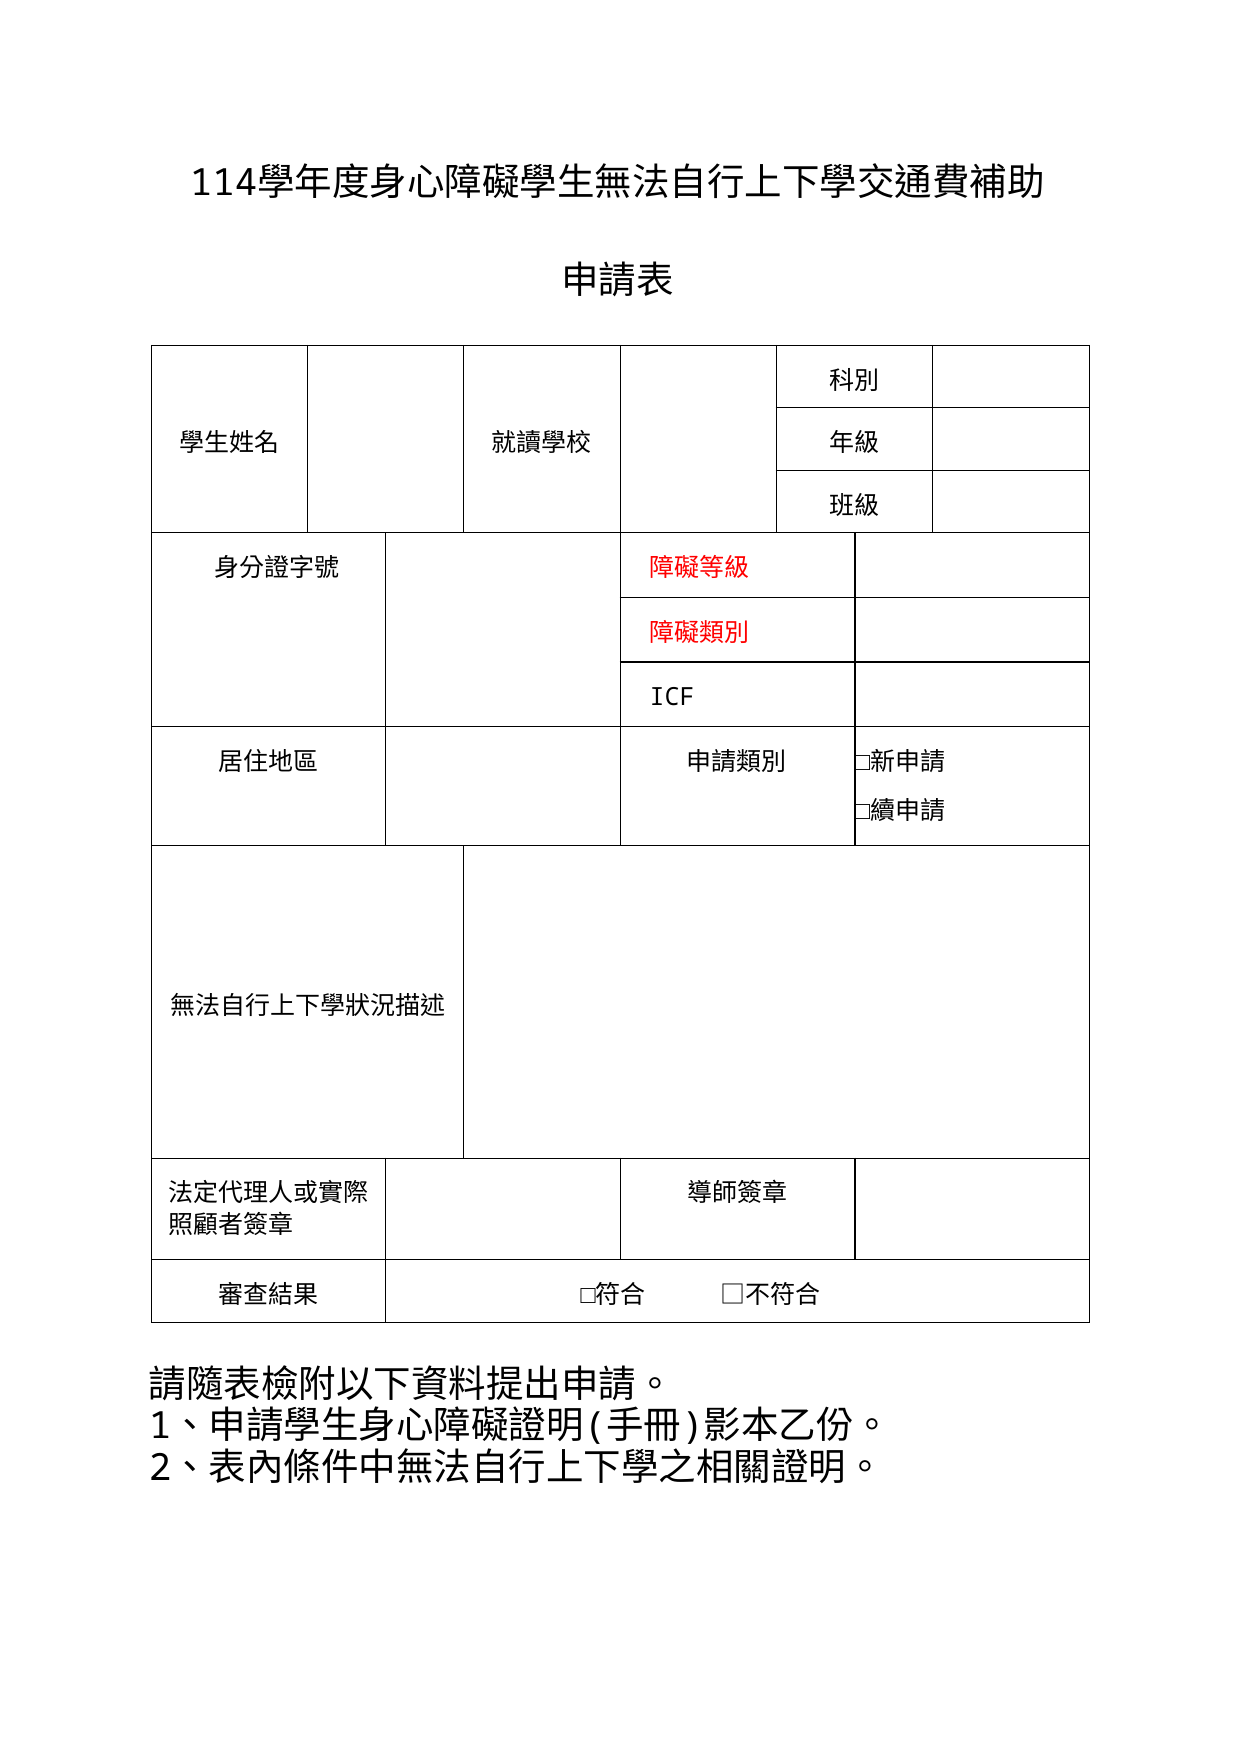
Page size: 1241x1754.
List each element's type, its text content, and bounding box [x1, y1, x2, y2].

table_cell [933, 471, 1089, 532]
table_cell [856, 1159, 1089, 1259]
table_cell 居住地區 [152, 727, 385, 845]
text 1、申請學生身心障礙證明(手冊)影本乙份。 [148, 1407, 1136, 1447]
table_cell 年級 [777, 408, 932, 470]
text 請隨表檢附以下資料提出申請。 [148, 1360, 1136, 1407]
table_header [933, 346, 1089, 407]
table_cell [856, 598, 1089, 661]
table_cell 障礙類別 [621, 598, 854, 661]
table_cell □符合 □不符合 [386, 1260, 1089, 1322]
table_cell [386, 533, 620, 726]
text 2、表內條件中無法自行上下學之相關證明。 [148, 1447, 1136, 1489]
table_cell [856, 663, 1089, 726]
table_header [308, 346, 463, 532]
table_cell [933, 408, 1089, 470]
table_header 就讀學校 [464, 346, 620, 532]
table_cell [464, 846, 1089, 1158]
table_cell ICF [621, 663, 854, 726]
table_cell 導師簽章 [621, 1159, 854, 1259]
table_cell □新申請 □續申請 [856, 727, 1089, 845]
table_cell 無法自行上下學狀況描述 [152, 846, 463, 1158]
table_cell [386, 1159, 620, 1259]
text 114學年度身心障礙學生無法自行上下學交通費補助 [98, 150, 1136, 207]
table_cell 班級 [777, 471, 932, 532]
text 申請表 [98, 247, 1136, 305]
table_cell [856, 533, 1089, 597]
table_header 科別 [777, 346, 932, 407]
table_header [621, 346, 776, 532]
table_cell 申請類別 [621, 727, 854, 845]
table_cell 法定代理人或實際照顧者簽章 [152, 1159, 385, 1259]
table_cell 障礙等級 [621, 533, 854, 597]
table_cell 身分證字號 [152, 533, 385, 726]
table_cell 審查結果 [152, 1260, 385, 1322]
table_header 學生姓名 [152, 346, 307, 532]
table_cell [386, 727, 620, 845]
